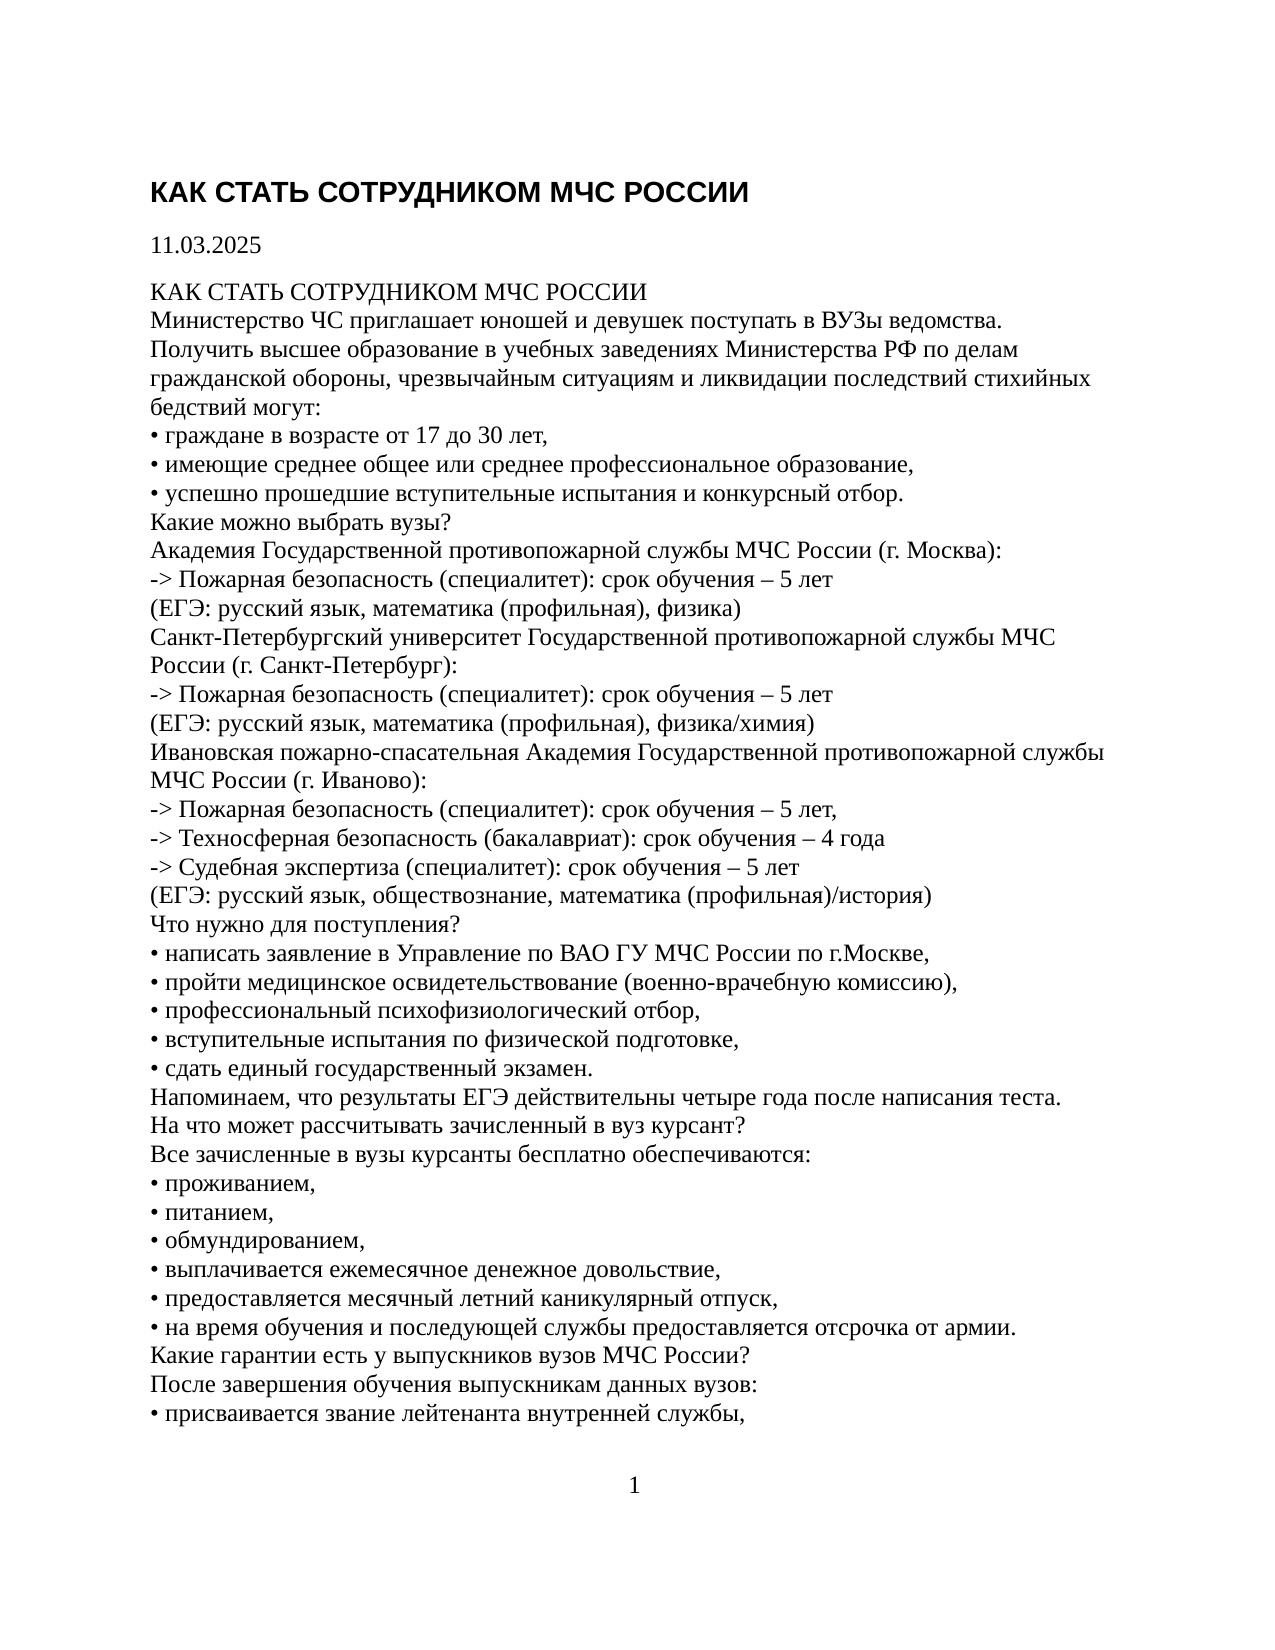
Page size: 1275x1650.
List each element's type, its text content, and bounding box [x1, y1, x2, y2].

text 11.03.2025 [150, 230, 1125, 259]
subtitle КАК СТАТЬ СОТРУДНИКОМ МЧС РОССИИ [150, 175, 1125, 208]
text КАК СТАТЬ СОТРУДНИКОМ МЧС РОССИИ Министерство ЧС приглашает юношей и девушек поступать в ВУЗы ведомства. Получить высшее образование в учебных заведениях Министерства РФ по делам гражданской обороны, чрезвычайным ситуациям и ликвидации последствий стихийных бедствий могут: • граждане в возрасте от 17 до 30 лет, • имеющие среднее общее или среднее профессиональное образование, • успешно прошедшие вступительные испытания и конкурсный отбор. Какие можно выбрать вузы? Академия Государственной противопожарной службы МЧС России (г. Москва): -> Пожарная безопасность (специалитет): срок обучения – 5 лет (ЕГЭ: русский язык, математика (профильная), физика) Санкт-Петербургский университет Государственной противопожарной службы МЧС России (г. Санкт-Петербург): -> Пожарная безопасность (специалитет): срок обучения – 5 лет (ЕГЭ: русский язык, математика (профильная), физика/химия) Ивановская пожарно-спасательная Академия Государственной противопожарной службы МЧС России (г. Иваново): -> Пожарная безопасность (специалитет): срок обучения – 5 лет, -> Техносферная безопасность (бакалавриат): срок обучения – 4 года -> Судебная экспертиза (специалитет): срок обучения – 5 лет (ЕГЭ: русский язык, обществознание, математика (профильная)/история) Что нужно для поступления? • написать заявление в Управление по ВАО ГУ МЧС России по г.Москве, • пройти медицинское освидетельствование (военно-врачебную комиссию), • профессиональный психофизиологический отбор, • вступительные испытания по физической подготовке, • сдать единый государственный экзамен. Напоминаем, что результаты ЕГЭ действительны четыре года после написания теста. На что может рассчитывать зачисленный в вуз курсант? Все зачисленные в вузы курсанты бесплатно обеспечиваются: • проживанием, • питанием, • обмундированием, • выплачивается ежемесячное денежное довольствие, • предоставляется месячный летний каникулярный отпуск, • на время обучения и последующей службы предоставляется отсрочка от армии. Какие гарантии есть у выпускников вузов МЧС России? После завершения обучения выпускникам данных вузов: • присваивается звание лейтенанта внутренней службы, [150, 277, 1125, 1427]
